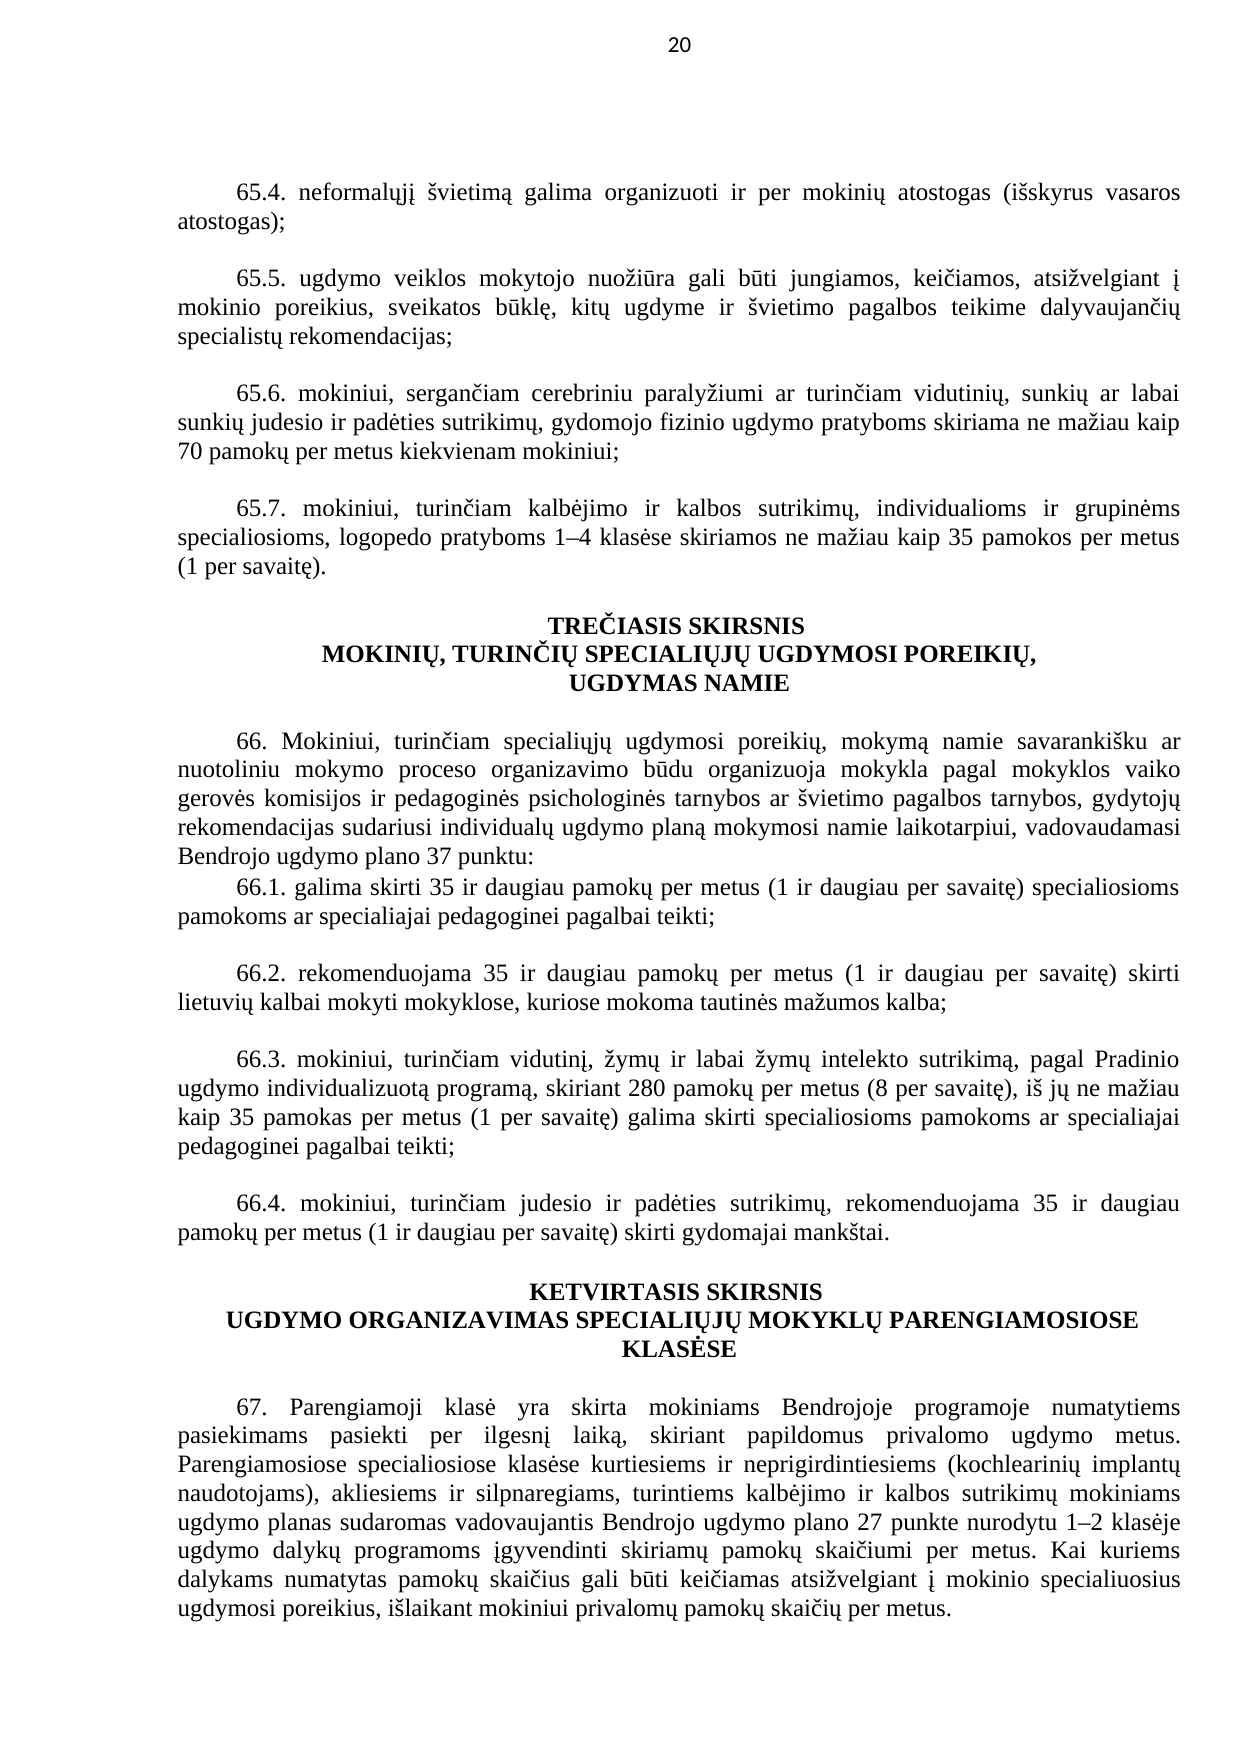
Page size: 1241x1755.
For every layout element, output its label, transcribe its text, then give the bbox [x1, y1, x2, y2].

text trEČIasis SKiRSNIS [177, 611, 1181, 639]
text 66. Mokiniui, turinčiam specialiųjų ugdymosi poreikių, mokymą namie savarankišku ar nuotoliniu mokymo proceso organizavimo būdu organizuoja mokykla pagal mokyklos vaiko gerovės komisijos ir pedagoginės psichologinės tarnybos ar švietimo pagalbos tarnybos, gydytojų rekomendacijas sudariusi individualų ugdymo planą mokymosi namie laikotarpiui, vadovaudamasi Bendrojo ugdymo plano 37 punktu: [177, 726, 1181, 869]
text 65.5. ugdymo veiklos mokytojo nuožiūra gali būti jungiamos, keičiamos, atsižvelgiant į mokinio poreikius, sveikatos būklę, kitų ugdyme ir švietimo pagalbos teikime dalyvaujančių specialistų rekomendacijas; [177, 263, 1181, 350]
text 65.4. neformalųjį švietimą galima organizuoti ir per mokinių atostogas (išskyrus vasaros atostogas); [177, 177, 1181, 235]
text ugdymas namie [177, 668, 1181, 697]
text ketvirtasis SKIRSNIS [177, 1277, 1181, 1306]
text 66.1. galima skirti 35 ir daugiau pamokų per metus (1 ir daugiau per savaitę) specialiosioms pamokoms ar specialiajai pedagoginei pagalbai teikti; [177, 872, 1181, 929]
text 65.6. mokiniui, sergančiam cerebriniu paralyžiumi ar turinčiam vidutinių, sunkių ar labai sunkių judesio ir padėties sutrikimų, gydomojo fizinio ugdymo pratyboms skiriama ne mažiau kaip 70 pamokų per metus kiekvienam mokiniui; [177, 378, 1181, 465]
text ugdymo organizavimas specialiųjų mokyklų PARENGIAMOSIOSe klasėse [177, 1306, 1181, 1363]
text 66.2. rekomenduojama 35 ir daugiau pamokų per metus (1 ir daugiau per savaitę) skirti lietuvių kalbai mokyti mokyklose, kuriose mokoma tautinės mažumos kalba; [177, 958, 1181, 1016]
text 66.3. mokiniui, turinčiam vidutinį, žymų ir labai žymų intelekto sutrikimą, pagal Pradinio ugdymo individualizuotą programą, skiriant 280 pamokų per metus (8 per savaitę), iš jų ne mažiau kaip 35 pamokas per metus (1 per savaitę) galima skirti specialiosioms pamokoms ar specialiajai pedagoginei pagalbai teikti; [177, 1044, 1181, 1159]
text 65.7. mokiniui, turinčiam kalbėjimo ir kalbos sutrikimų, individualioms ir grupinėms specialiosioms, logopedo pratyboms 1–4 klasėse skiriamos ne mažiau kaip 35 pamokos per metus (1 per savaitę). [177, 493, 1181, 580]
text 67. Parengiamoji klasė yra skirta mokiniams Bendrojoje programoje numatytiems pasiekimams pasiekti per ilgesnį laiką, skiriant papildomus privalomo ugdymo metus. Parengiamosiose specialiosiose klasėse kurtiesiems ir neprigirdintiesiems (kochlearinių implantų naudotojams), akliesiems ir silpnaregiams, turintiems kalbėjimo ir kalbos sutrikimų mokiniams ugdymo planas sudaromas vadovaujantis Bendrojo ugdymo plano 27 punkte nurodytu 1–2 klasėje ugdymo dalykų programoms įgyvendinti skiriamų pamokų skaičiumi per metus. Kai kuriems dalykams numatytas pamokų skaičius gali būti keičiamas atsižvelgiant į mokinio specialiuosius ugdymosi poreikius, išlaikant mokiniui privalomų pamokų skaičių per metus. [177, 1392, 1181, 1622]
text mokinių, TURINČIŲ Specialiųjų ugdymosi poreikių, [177, 639, 1181, 668]
text 66.4. mokiniui, turinčiam judesio ir padėties sutrikimų, rekomenduojama 35 ir daugiau pamokų per metus (1 ir daugiau per savaitę) skirti gydomajai mankštai. [177, 1188, 1181, 1246]
